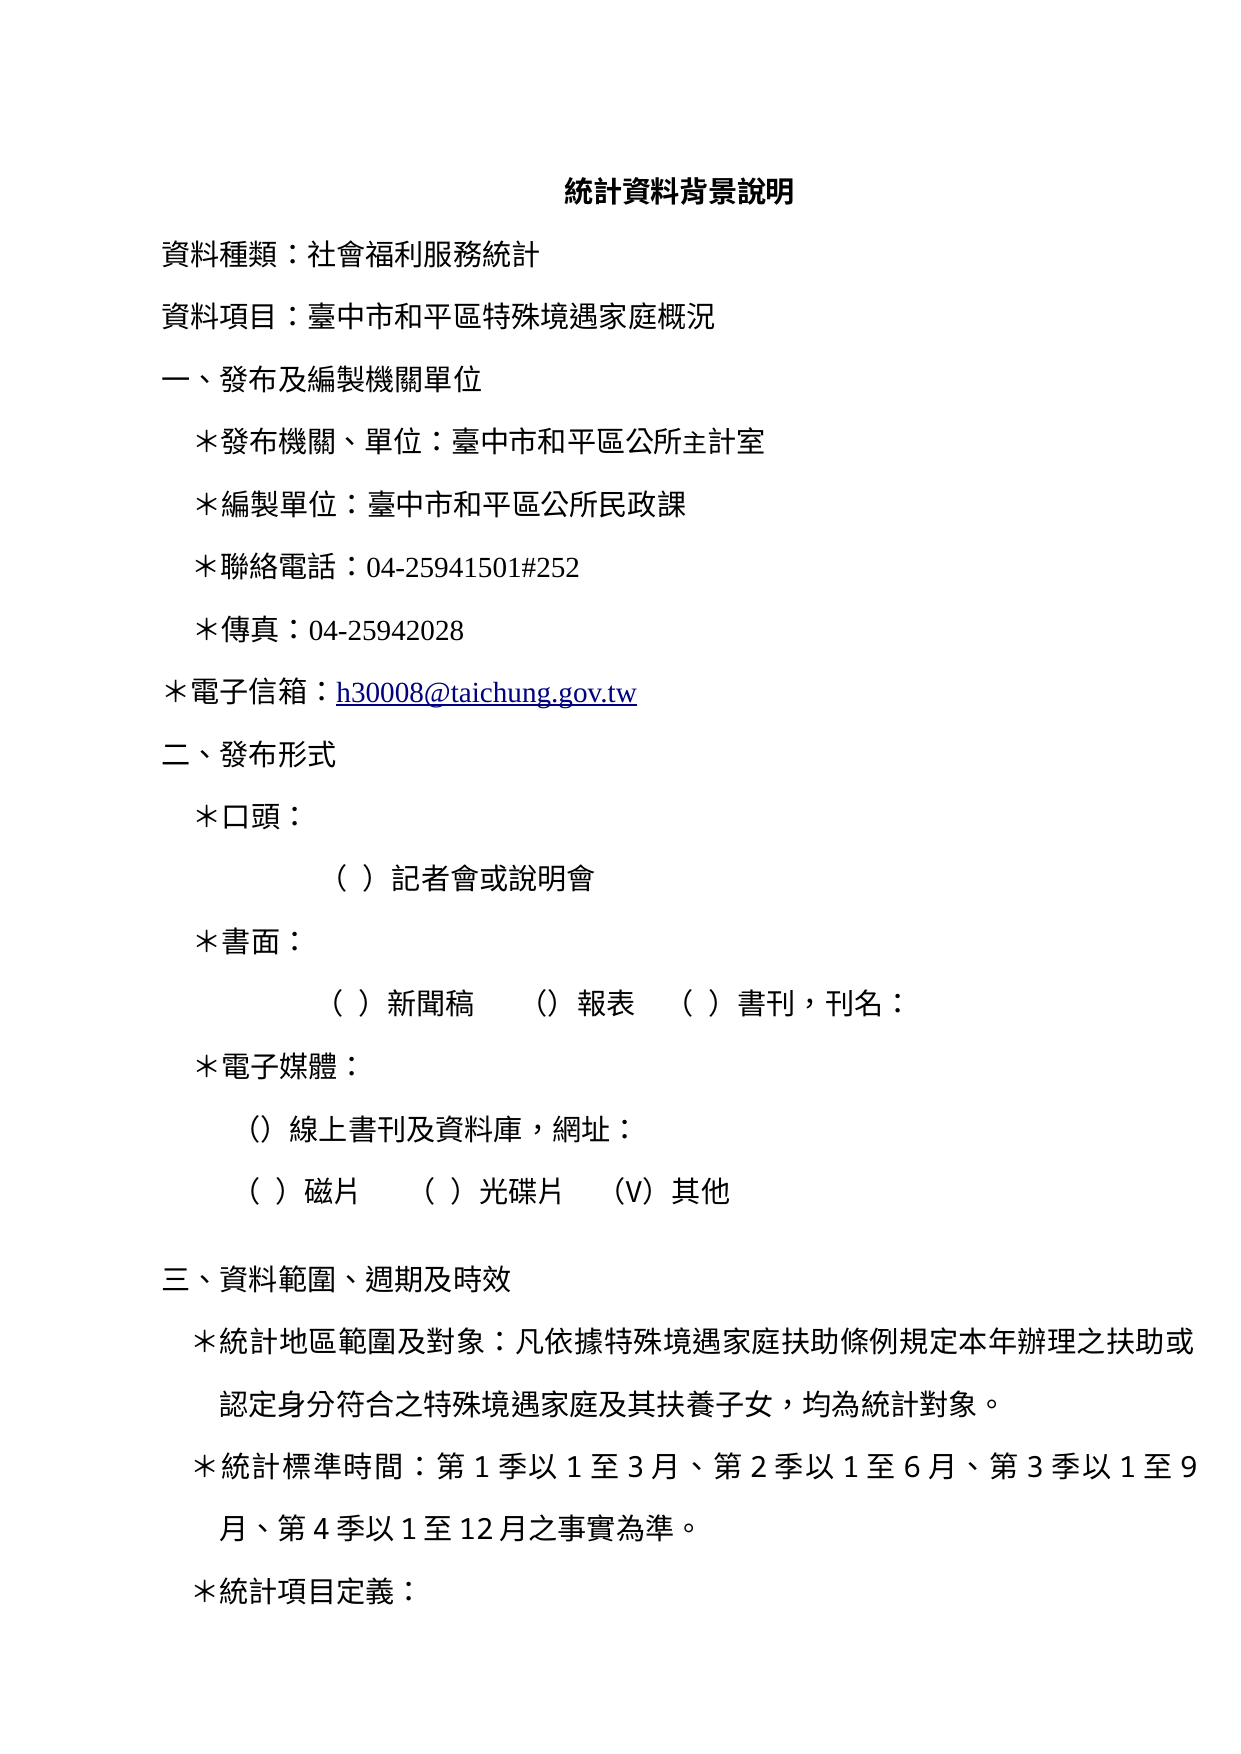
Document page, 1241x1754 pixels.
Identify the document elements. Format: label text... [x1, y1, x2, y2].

table_header 統計資料背景說明 資料種類：社會福利服務統計 資料項目：臺中市和平區特殊境遇家庭概況 一、發布及編製機關單位 ＊發布機關、單位：臺中市和平區公所主計室 ＊編製單位：臺中市和平區公所民政課 ＊聯絡電話：04-25941501#252 ＊傳真：04-25942028 ＊電子信箱：h30008@taichung.gov.tw 二、發布形式 口頭： （ ）記者會或說明會 書面： （ ）新聞稿 （）報表 （ ）書刊，刊名： ＊電子媒體： （）線上書刊及資料庫，網址： （ ）磁片 （ ）光碟片 （V）其他 三、資料範圍、週期及時效 ＊統計地區範圍及對象：凡依據特殊境遇家庭扶助條例規定本年辦理之扶助或認定身分符合之特殊境遇家庭及其扶養子女，均為統計對象。 ＊統計標準時間：第1季以1至3月、第2季以1至6月、第3季以1至9月、第4季以1至12月之事實為準。 ＊統計項目定義： [150, 148, 1209, 1638]
